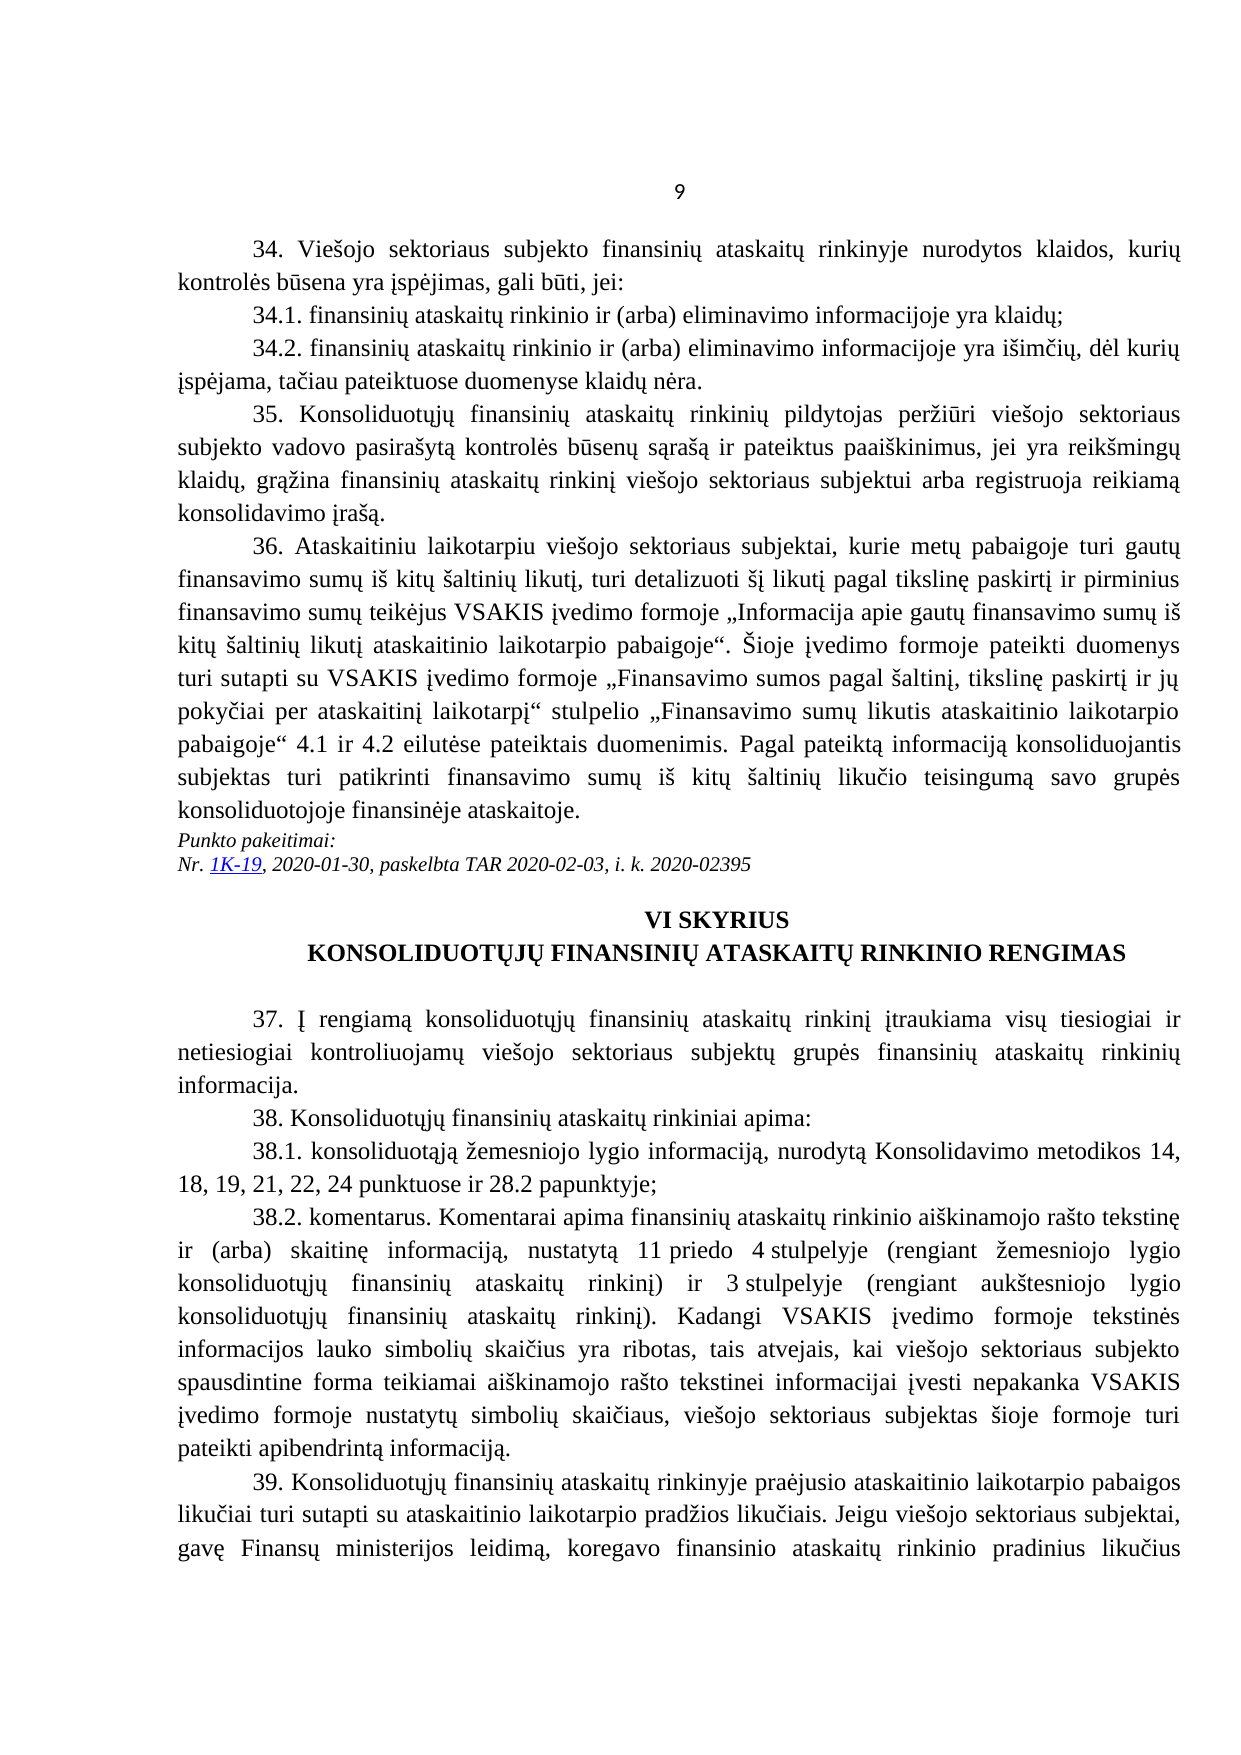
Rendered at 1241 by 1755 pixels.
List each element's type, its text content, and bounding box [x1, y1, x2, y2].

text 37. Į rengiamą konsoliduotųjų finansinių ataskaitų rinkinį įtraukiama visų tiesiogiai ir netiesiogiai kontroliuojamų viešojo sektoriaus subjektų grupės finansinių ataskaitų rinkinių informacija. [177, 1004, 1181, 1099]
text 34. Viešojo sektoriaus subjekto finansinių ataskaitų rinkinyje nurodytos klaidos, kurių kontrolės būsena yra įspėjimas, gali būti, jei: [177, 234, 1181, 296]
text 34.1. finansinių ataskaitų rinkinio ir (arba) eliminavimo informacijoje yra klaidų; [177, 300, 1181, 329]
text 39. Konsoliduotųjų finansinių ataskaitų rinkinyje praėjusio ataskaitinio laikotarpio pabaigos likučiai turi sutapti su ataskaitinio laikotarpio pradžios likučiais. Jeigu viešojo sektoriaus subjektai, gavę Finansų ministerijos leidimą, koregavo finansinio ataskaitų rinkinio pradinius likučius [177, 1467, 1181, 1561]
text 38. Konsoliduotųjų finansinių ataskaitų rinkiniai apima: [177, 1103, 1181, 1132]
text 38.2. komentarus. Komentarai apima finansinių ataskaitų rinkinio aiškinamojo rašto tekstinę ir (arba) skaitinę informaciją, nustatytą 11 priedo 4 stulpelyje (rengiant žemesniojo lygio konsoliduotųjų finansinių ataskaitų rinkinį) ir 3 stulpelyje (rengiant aukštesniojo lygio konsoliduotųjų finansinių ataskaitų rinkinį). Kadangi VSAKIS įvedimo formoje tekstinės informacijos lauko simbolių skaičius yra ribotas, tais atvejais, kai viešojo sektoriaus subjekto spausdintine forma teikiamai aiškinamojo rašto tekstinei informacijai įvesti nepakanka VSAKIS įvedimo formoje nustatytų simbolių skaičiaus, viešojo sektoriaus subjektas šioje formoje turi pateikti apibendrintą informaciją. [177, 1202, 1181, 1462]
text VI SKYRIUS [177, 905, 1181, 934]
text 38.1. konsoliduotąją žemesniojo lygio informaciją, nurodytą Konsolidavimo metodikos 14, 18, 19, 21, 22, 24 punktuose ir 28.2 papunktyje; [177, 1136, 1181, 1198]
text KONSOLIDUOTŲJŲ FINANSINIŲ ATASKAITŲ RINKINIO RENGIMAS [177, 938, 1181, 967]
text 35. Konsoliduotųjų finansinių ataskaitų rinkinių pildytojas peržiūri viešojo sektoriaus subjekto vadovo pasirašytą kontrolės būsenų sąrašą ir pateiktus paaiškinimus, jei yra reikšmingų klaidų, grąžina finansinių ataskaitų rinkinį viešojo sektoriaus subjektui arba registruoja reikiamą konsolidavimo įrašą. [177, 399, 1181, 527]
text 36. Ataskaitiniu laikotarpiu viešojo sektoriaus subjektai, kurie metų pabaigoje turi gautų finansavimo sumų iš kitų šaltinių likutį, turi detalizuoti šį likutį pagal tikslinę paskirtį ir pirminius finansavimo sumų teikėjus VSAKIS įvedimo formoje „Informacija apie gautų finansavimo sumų iš kitų šaltinių likutį ataskaitinio laikotarpio pabaigoje“. Šioje įvedimo formoje pateikti duomenys turi sutapti su VSAKIS įvedimo formoje „Finansavimo sumos pagal šaltinį, tikslinę paskirtį ir jų pokyčiai per ataskaitinį laikotarpį“ stulpelio „Finansavimo sumų likutis ataskaitinio laikotarpio pabaigoje“ 4.1 ir 4.2 eilutėse pateiktais duomenimis. Pagal pateiktą informaciją konsoliduojantis subjektas turi patikrinti finansavimo sumų iš kitų šaltinių likučio teisingumą savo grupės konsoliduotojoje finansinėje ataskaitoje. [177, 531, 1181, 824]
text 34.2. finansinių ataskaitų rinkinio ir (arba) eliminavimo informacijoje yra išimčių, dėl kurių įspėjama, tačiau pateiktuose duomenyse klaidų nėra. [177, 333, 1181, 395]
text Nr. 1K-19, 2020-01-30, paskelbta TAR 2020-02-03, i. k. 2020-02395 [177, 852, 1181, 876]
text Punkto pakeitimai: [177, 828, 1181, 852]
